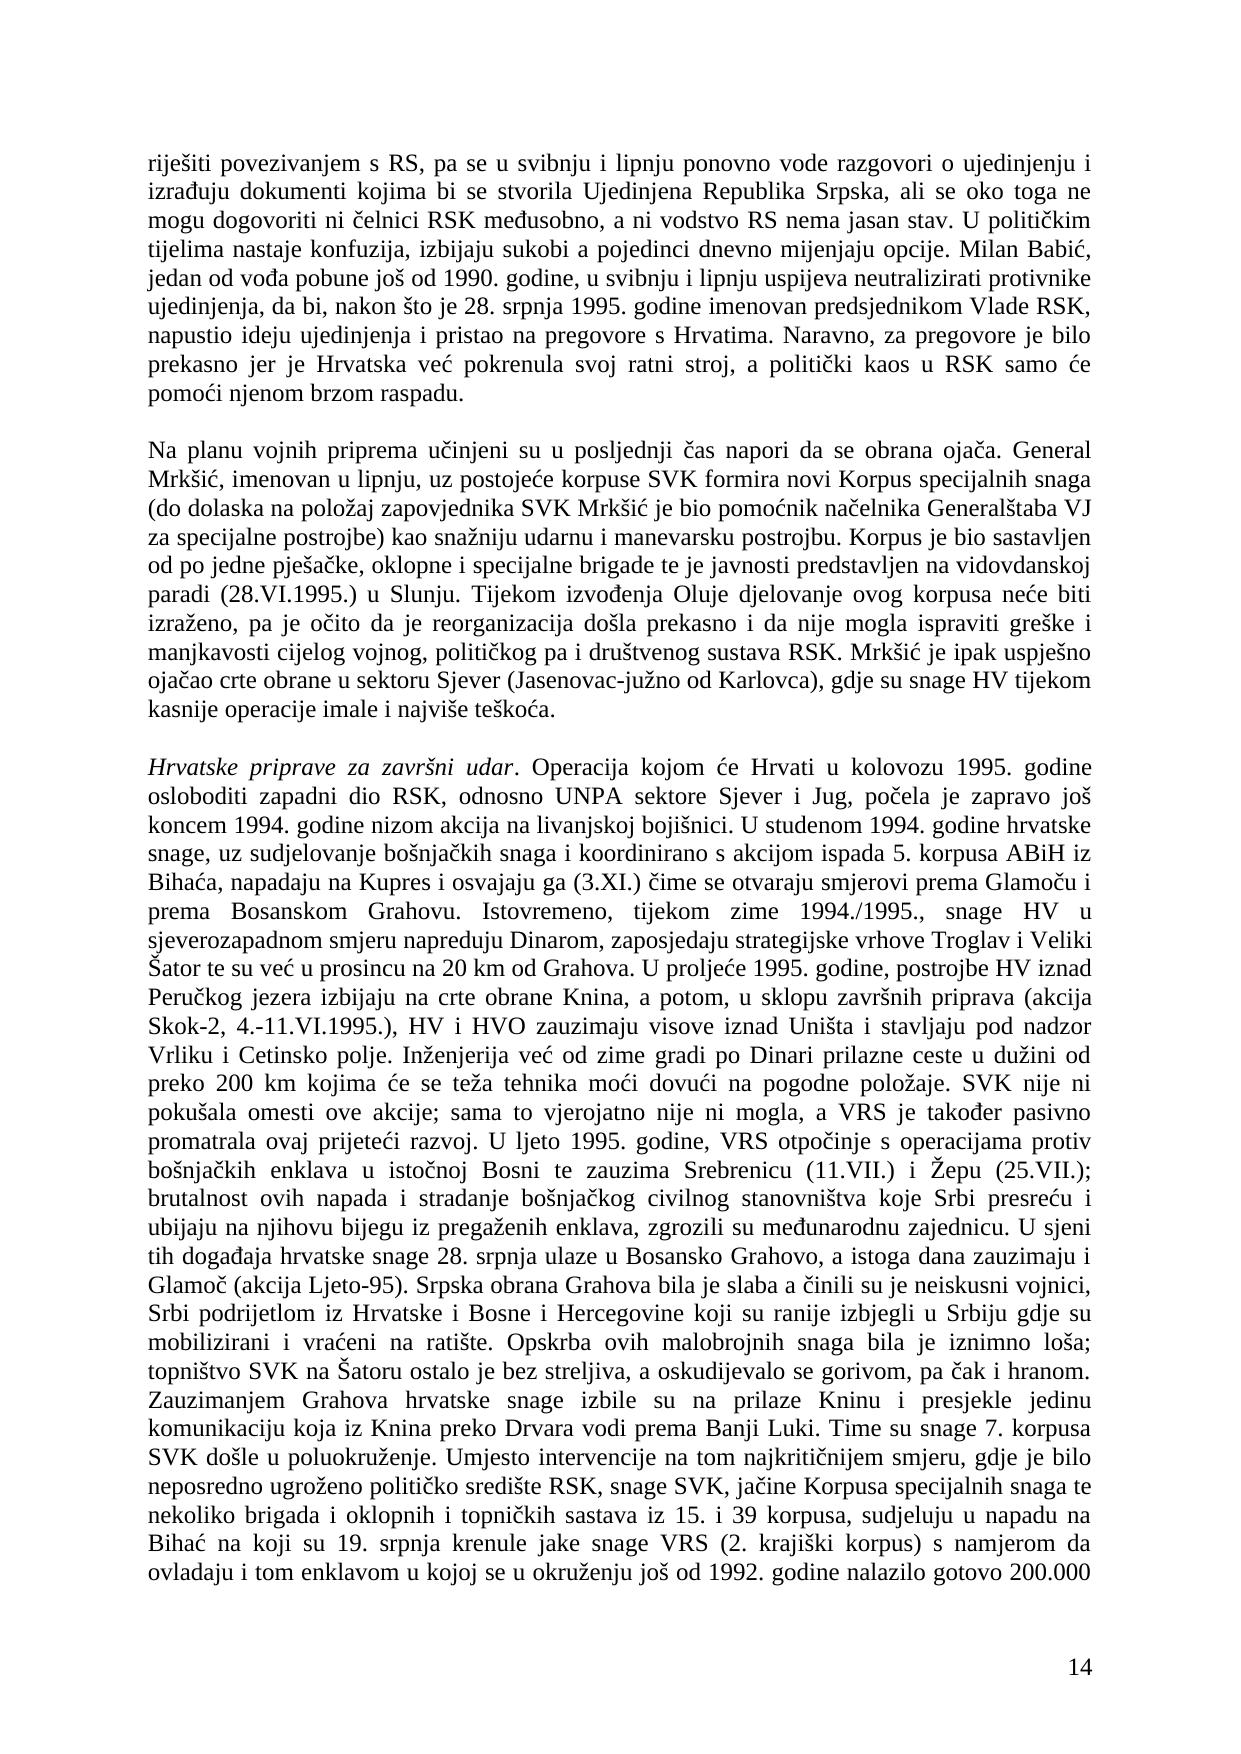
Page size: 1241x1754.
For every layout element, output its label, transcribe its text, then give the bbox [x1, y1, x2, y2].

text Hrvatske priprave za završni udar. Operacija kojom će Hrvati u kolovozu 1995. godine osloboditi zapadni dio RSK, odnosno UNPA sektore Sjever i Jug, počela je zapravo još koncem 1994. godine nizom akcija na livanjskoj bojišnici. U studenom 1994. godine hrvatske snage, uz sudjelovanje bošnjačkih snaga i koordinirano s akcijom ispada 5. korpusa ABiH iz Bihaća, napadaju na Kupres i osvajaju ga (3.XI.) čime se otvaraju smjerovi prema Glamoču i prema Bosanskom Grahovu. Istovremeno, tijekom zime 1994./1995., snage HV u sjeverozapadnom smjeru napreduju Dinarom, zaposjedaju strategijske vrhove Troglav i Veliki Šator te su već u prosincu na 20 km od Grahova. U proljeće 1995. godine, postrojbe HV iznad Peručkog jezera izbijaju na crte obrane Knina, a potom, u sklopu završnih priprava (akcija Skok-2, 4.-11.VI.1995.), HV i HVO zauzimaju visove iznad Uništa i stavljaju pod nadzor Vrliku i Cetinsko polje. Inženjerija već od zime gradi po Dinari prilazne ceste u dužini od preko 200 km kojima će se teža tehnika moći dovući na pogodne položaje. SVK nije ni pokušala omesti ove akcije; sama to vjerojatno nije ni mogla, a VRS je također pasivno promatrala ovaj prijeteći razvoj. U ljeto 1995. godine, VRS otpočinje s operacijama protiv bošnjačkih enklava u istočnoj Bosni te zauzima Srebrenicu (11.VII.) i Žepu (25.VII.); brutalnost ovih napada i stradanje bošnjačkog civilnog stanovništva koje Srbi presreću i ubijaju na njihovu bijegu iz pregaženih enklava, zgrozili su međunarodnu zajednicu. U sjeni tih događaja hrvatske snage 28. srpnja ulaze u Bosansko Grahovo, a istoga dana zauzimaju i Glamoč (akcija Ljeto-95). Srpska obrana Grahova bila je slaba a činili su je neiskusni vojnici, Srbi podrijetlom iz Hrvatske i Bosne i Hercegovine koji su ranije izbjegli u Srbiju gdje su mobilizirani i vraćeni na ratište. Opskrba ovih malobrojnih snaga bila je iznimno loša; topništvo SVK na Šatoru ostalo je bez streljiva, a oskudijevalo se gorivom, pa čak i hranom. Zauzimanjem Grahova hrvatske snage izbile su na prilaze Kninu i presjekle jedinu komunikaciju koja iz Knina preko Drvara vodi prema Banji Luki. Time su snage 7. korpusa SVK došle u poluokruženje. Umjesto intervencije na tom najkritičnijem smjeru, gdje je bilo neposredno ugroženo političko središte RSK, snage SVK, jačine Korpusa specijalnih snaga te nekoliko brigada i oklopnih i topničkih sastava iz 15. i 39 korpusa, sudjeluju u napadu na Bihać na koji su 19. srpnja krenule jake snage VRS (2. krajiški korpus) s namjerom da ovladaju i tom enklavom u kojoj se u okruženju još od 1992. godine nalazilo gotovo 200.000 [148, 752, 1093, 1586]
text riješiti povezivanjem s RS, pa se u svibnju i lipnju ponovno vode razgovori o ujedinjenju i izrađuju dokumenti kojima bi se stvorila Ujedinjena Republika Srpska, ali se oko toga ne mogu dogovoriti ni čelnici RSK međusobno, a ni vodstvo RS nema jasan stav. U političkim tijelima nastaje konfuzija, izbijaju sukobi a pojedinci dnevno mijenjaju opcije. Milan Babić, jedan od vođa pobune još od 1990. godine, u svibnju i lipnju uspijeva neutralizirati protivnike ujedinjenja, da bi, nakon što je 28. srpnja 1995. godine imenovan predsjednikom Vlade RSK, napustio ideju ujedinjenja i pristao na pregovore s Hrvatima. Naravno, za pregovore je bilo prekasno jer je Hrvatska već pokrenula svoj ratni stroj, a politički kaos u RSK samo će pomoći njenom brzom raspadu. [148, 148, 1093, 406]
text Na planu vojnih priprema učinjeni su u posljednji čas napori da se obrana ojača. General Mrkšić, imenovan u lipnju, uz postojeće korpuse SVK formira novi Korpus specijalnih snaga (do dolaska na položaj zapovjednika SVK Mrkšić je bio pomoćnik načelnika Generalštaba VJ za specijalne postrojbe) kao snažniju udarnu i manevarsku postrojbu. Korpus je bio sastavljen od po jedne pješačke, oklopne i specijalne brigade te je javnosti predstavljen na vidovdanskoj paradi (28.VI.1995.) u Slunju. Tijekom izvođenja Oluje djelovanje ovog korpusa neće biti izraženo, pa je očito da je reorganizacija došla prekasno i da nije mogla ispraviti greške i manjkavosti cijelog vojnog, političkog pa i društvenog sustava RSK. Mrkšić je ipak uspješno ojačao crte obrane u sektoru Sjever (Jasenovac-južno od Karlovca), gdje su snage HV tijekom kasnije operacije imale i najviše teškoća. [148, 436, 1093, 723]
